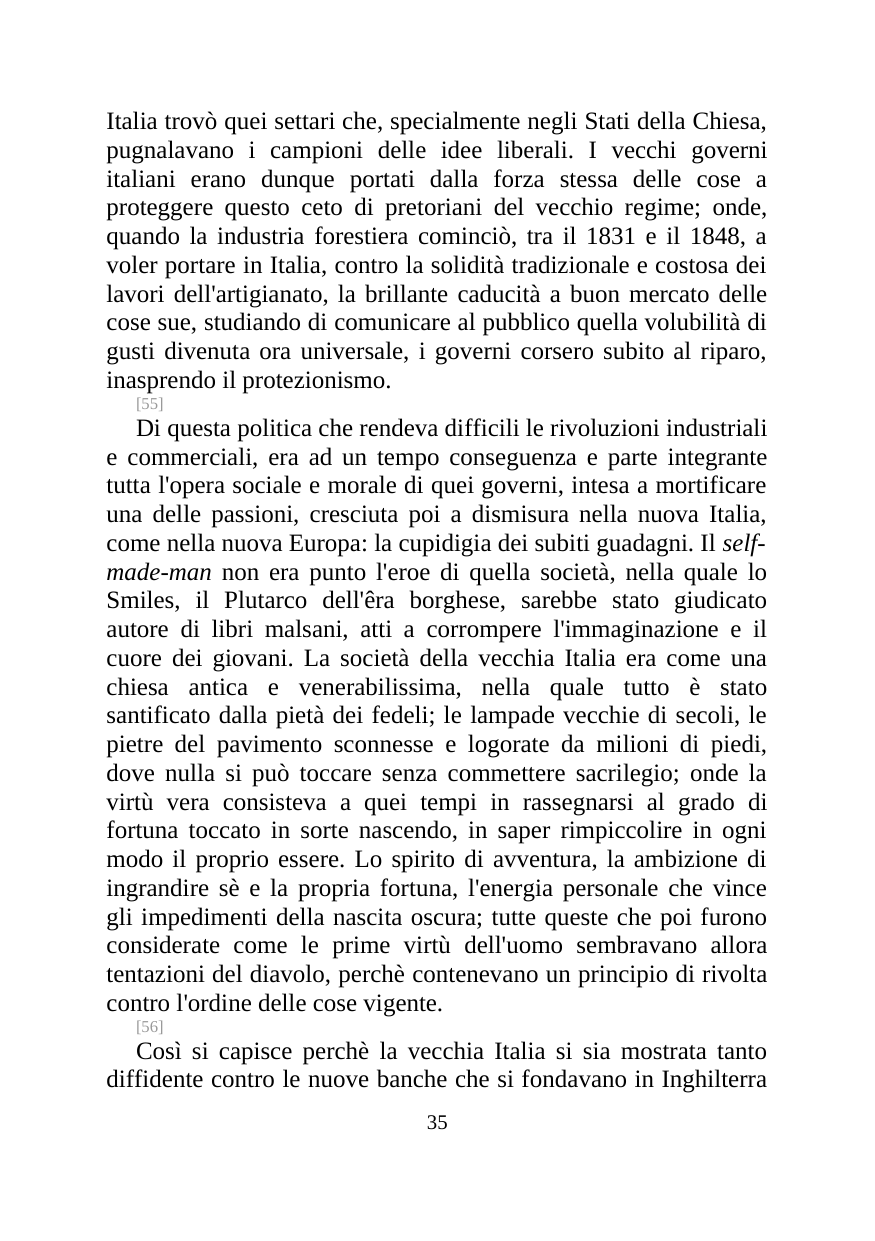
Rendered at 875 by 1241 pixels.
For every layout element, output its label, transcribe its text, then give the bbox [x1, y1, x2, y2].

text Così si capisce perchè la vecchia Italia si sia mostrata tanto diffidente contro le nuove banche che si fondavano in Inghilterra [106, 1036, 768, 1093]
text [55] [106, 394, 136, 413]
text Italia trovò quei settari che, specialmente negli Stati della Chiesa, pugnalavano i campioni delle idee liberali. I vecchi governi italiani erano dunque portati dalla forza stessa delle cose a proteggere questo ceto di pretoriani del vecchio regime; onde, quando la industria forestiera cominciò, tra il 1831 e il 1848, a voler portare in Italia, contro la solidità tradizionale e costosa dei lavori dell'artigianato, la brillante caducità a buon mercato delle cose sue, studiando di comunicare al pubblico quella volubilità di gusti divenuta ora universale, i governi corsero subito al riparo, inasprendo il protezionismo. [106, 106, 768, 394]
text Di questa politica che rendeva difficili le rivoluzioni industriali e commerciali, era ad un tempo conseguenza e parte integrante tutta l'opera sociale e morale di quei governi, intesa a mortificare una delle passioni, cresciuta poi a dismisura nella nuova Italia, come nella nuova Europa: la cupidigia dei subiti guadagni. Il self-made-man non era punto l'eroe di quella società, nella quale lo Smiles, il Plutarco dell'êra borghese, sarebbe stato giudicato autore di libri malsani, atti a corrompere l'immaginazione e il cuore dei giovani. La società della vecchia Italia era come una chiesa antica e venerabilissima, nella quale tutto è stato santificato dalla pietà dei fedeli; le lampade vecchie di secoli, le pietre del pavimento sconnesse e logorate da milioni di piedi, dove nulla si può toccare senza commettere sacrilegio; onde la virtù vera consisteva a quei tempi in rassegnarsi al grado di fortuna toccato in sorte nascendo, in saper rimpiccolire in ogni modo il proprio essere. Lo spirito di avventura, la ambizione di ingrandire sè e la propria fortuna, l'energia personale che vince gli impedimenti della nascita oscura; tutte queste che poi furono considerate come le prime virtù dell'uomo sembravano allora tentazioni del diavolo, perchè contenevano un principio di rivolta contro l'ordine delle cose vigente. [106, 413, 768, 1017]
text [56] [106, 1017, 136, 1036]
text [56] [164, 1017, 768, 1036]
text [55] [164, 394, 768, 413]
